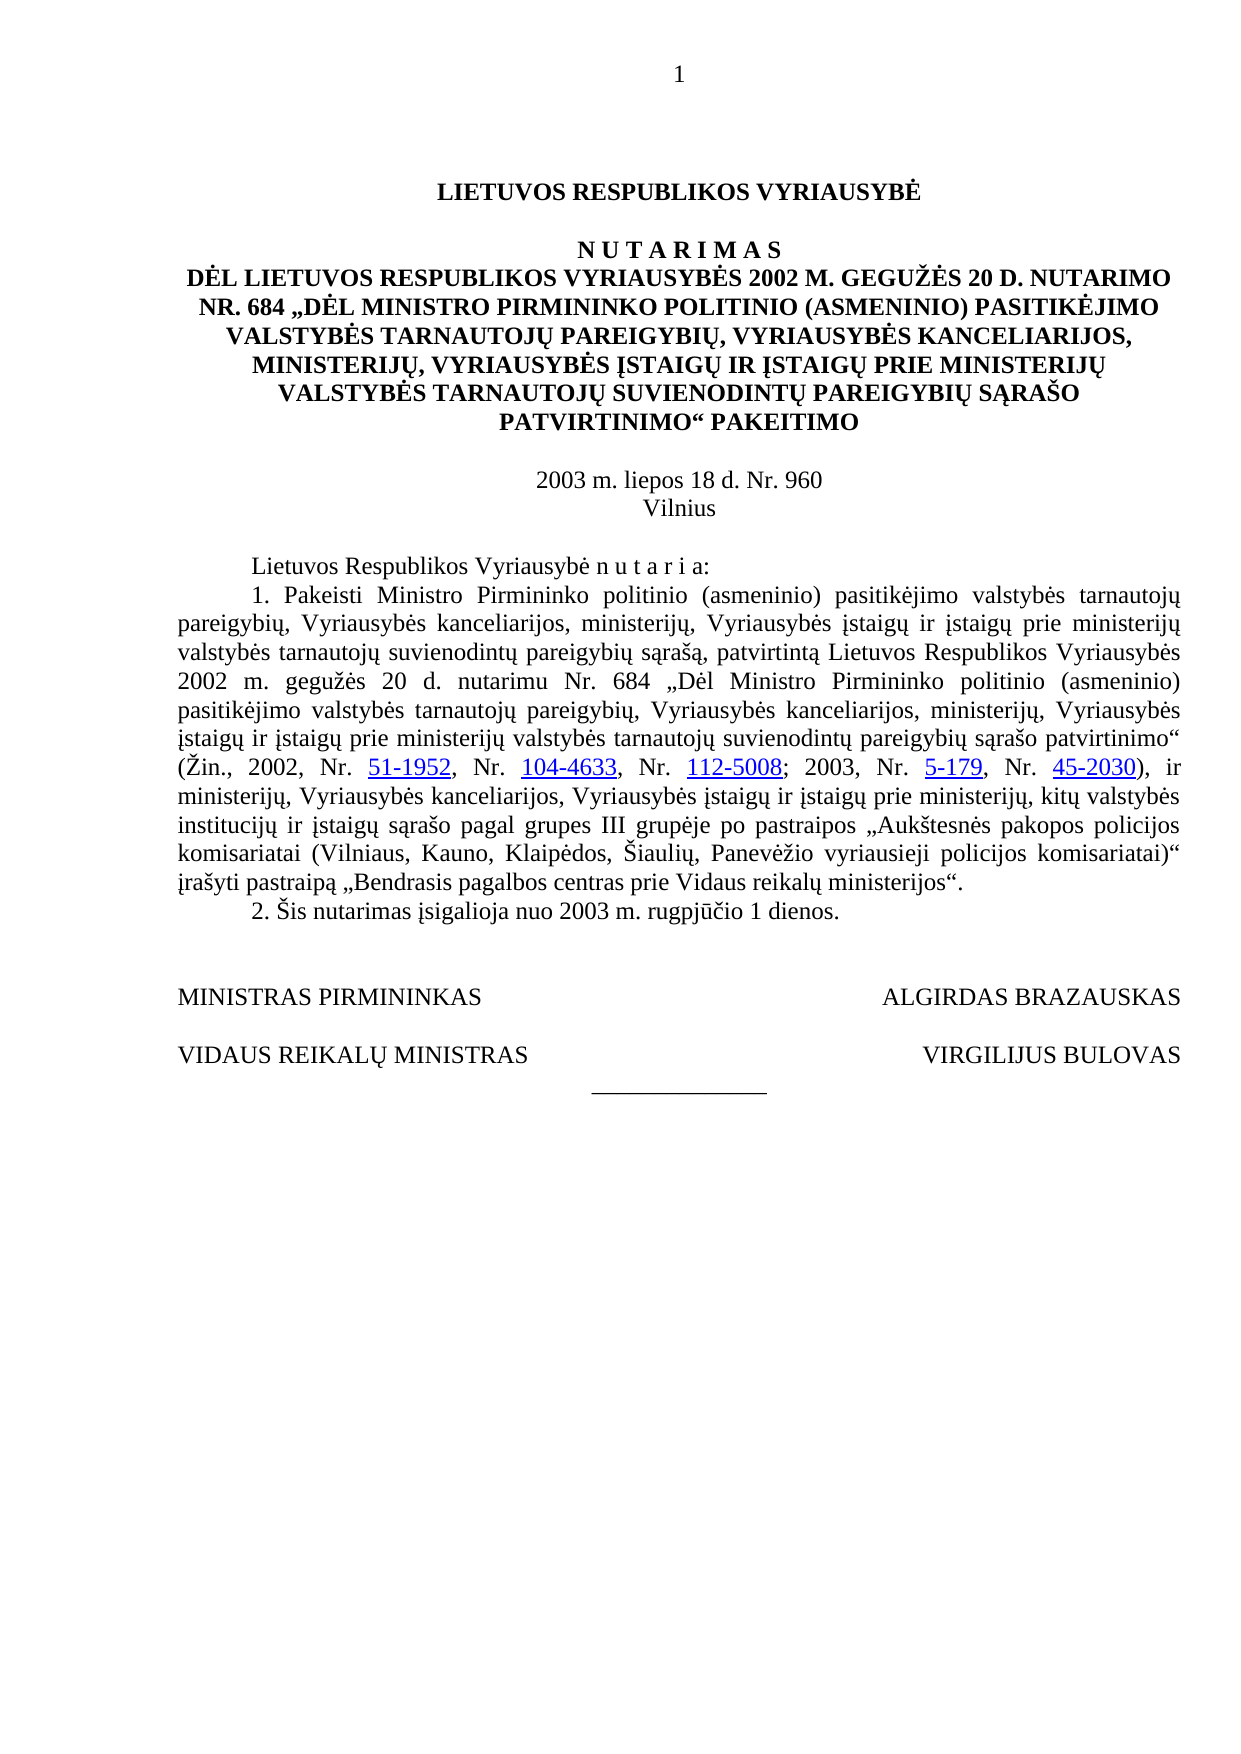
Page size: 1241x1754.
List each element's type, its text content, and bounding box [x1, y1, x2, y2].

text N U T A R I M A S [177, 235, 1181, 263]
text MINISTRAS PIRMININKAS ALGIRDAS BRAZAUSKAS [177, 982, 1181, 1011]
text LIETUVOS RESPUBLIKOS VYRIAUSYBĖ [177, 177, 1181, 206]
text Lietuvos Respublikos Vyriausybė nutaria: [177, 551, 1181, 580]
text Vilnius [177, 493, 1181, 522]
text 2. Šis nutarimas įsigalioja nuo 2003 m. rugpjūčio 1 dienos. [177, 896, 1181, 925]
text DĖL LIETUVOS RESPUBLIKOS VYRIAUSYBĖS 2002 M. GEGUŽĖS 20 D. NUTARIMO NR. 684 „DĖL MINISTRO PIRMININKO POLITINIO (ASMENINIO) PASITIKĖJIMO VALSTYBĖS TARNAUTOJŲ PAREIGYBIŲ, VYRIAUSYBĖS KANCELIARIJOS, MINISTERIJŲ, VYRIAUSYBĖS ĮSTAIGŲ IR ĮSTAIGŲ PRIE MINISTERIJŲ VALSTYBĖS TARNAUTOJŲ SUVIENODINTŲ PAREIGYBIŲ SĄRAŠO PATVIRTINIMO“ PAKEITIMO [177, 263, 1181, 436]
text 1. Pakeisti Ministro Pirmininko politinio (asmeninio) pasitikėjimo valstybės tarnautojų pareigybių, Vyriausybės kanceliarijos, ministerijų, Vyriausybės įstaigų ir įstaigų prie ministerijų valstybės tarnautojų suvienodintų pareigybių sąrašą, patvirtintą Lietuvos Respublikos Vyriausybės 2002 m. gegužės 20 d. nutarimu Nr. 684 „Dėl Ministro Pirmininko politinio (asmeninio) pasitikėjimo valstybės tarnautojų pareigybių, Vyriausybės kanceliarijos, ministerijų, Vyriausybės įstaigų ir įstaigų prie ministerijų valstybės tarnautojų suvienodintų pareigybių sąrašo patvirtinimo“ (Žin., 2002, Nr. 51-1952, Nr. 104-4633, Nr. 112-5008; 2003, Nr. 5-179, Nr. 45-2030), ir ministerijų, Vyriausybės kanceliarijos, Vyriausybės įstaigų ir įstaigų prie ministerijų, kitų valstybės institucijų ir įstaigų sąrašo pagal grupes III grupėje po pastraipos „Aukštesnės pakopos policijos komisariatai (Vilniaus, Kauno, Klaipėdos, Šiaulių, Panevėžio vyriausieji policijos komisariatai)“ įrašyti pastraipą „Bendrasis pagalbos centras prie Vidaus reikalų ministerijos“. [177, 580, 1181, 896]
text VIDAUS REIKALŲ MINISTRAS VIRGILIJUS BULOVAS [177, 1040, 1181, 1068]
text 2003 m. liepos 18 d. Nr. 960 [177, 465, 1181, 493]
text ______________ [177, 1068, 1181, 1097]
